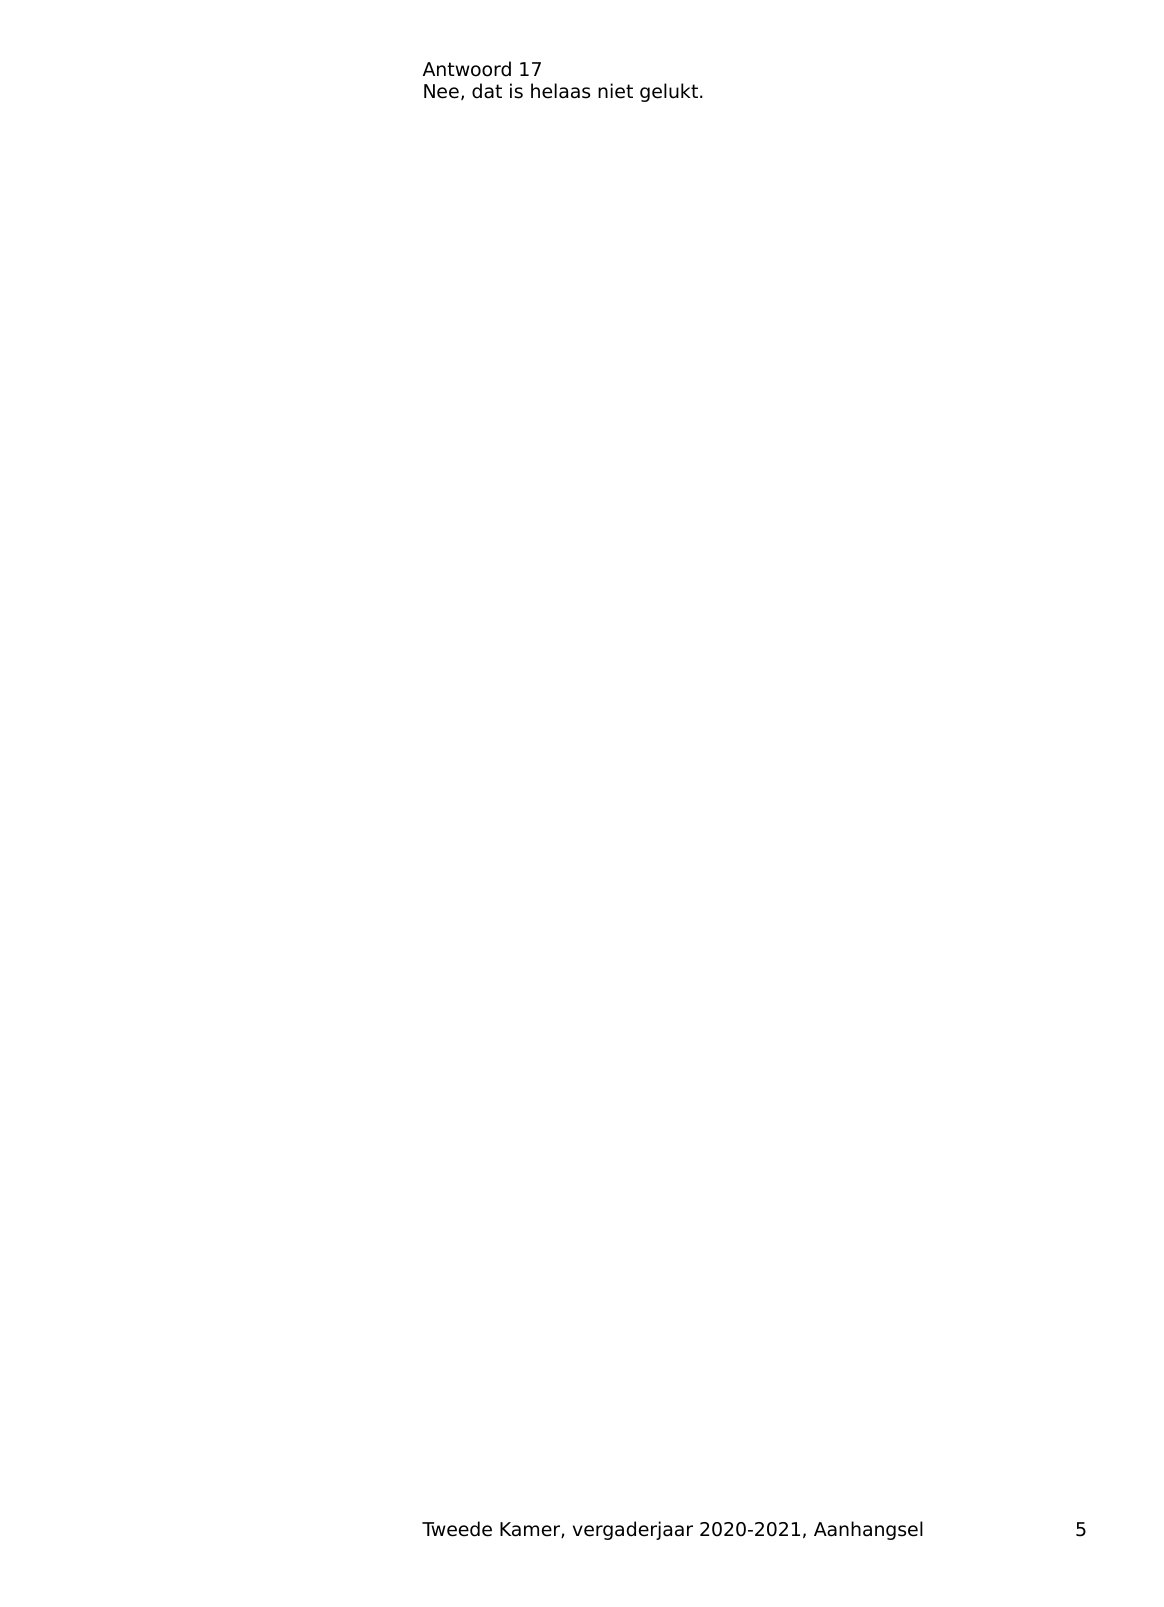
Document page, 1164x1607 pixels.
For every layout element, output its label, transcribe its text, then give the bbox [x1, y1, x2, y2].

text Nee, dat is helaas niet gelukt. [422, 81, 1087, 103]
text Antwoord 17 [422, 59, 1087, 81]
